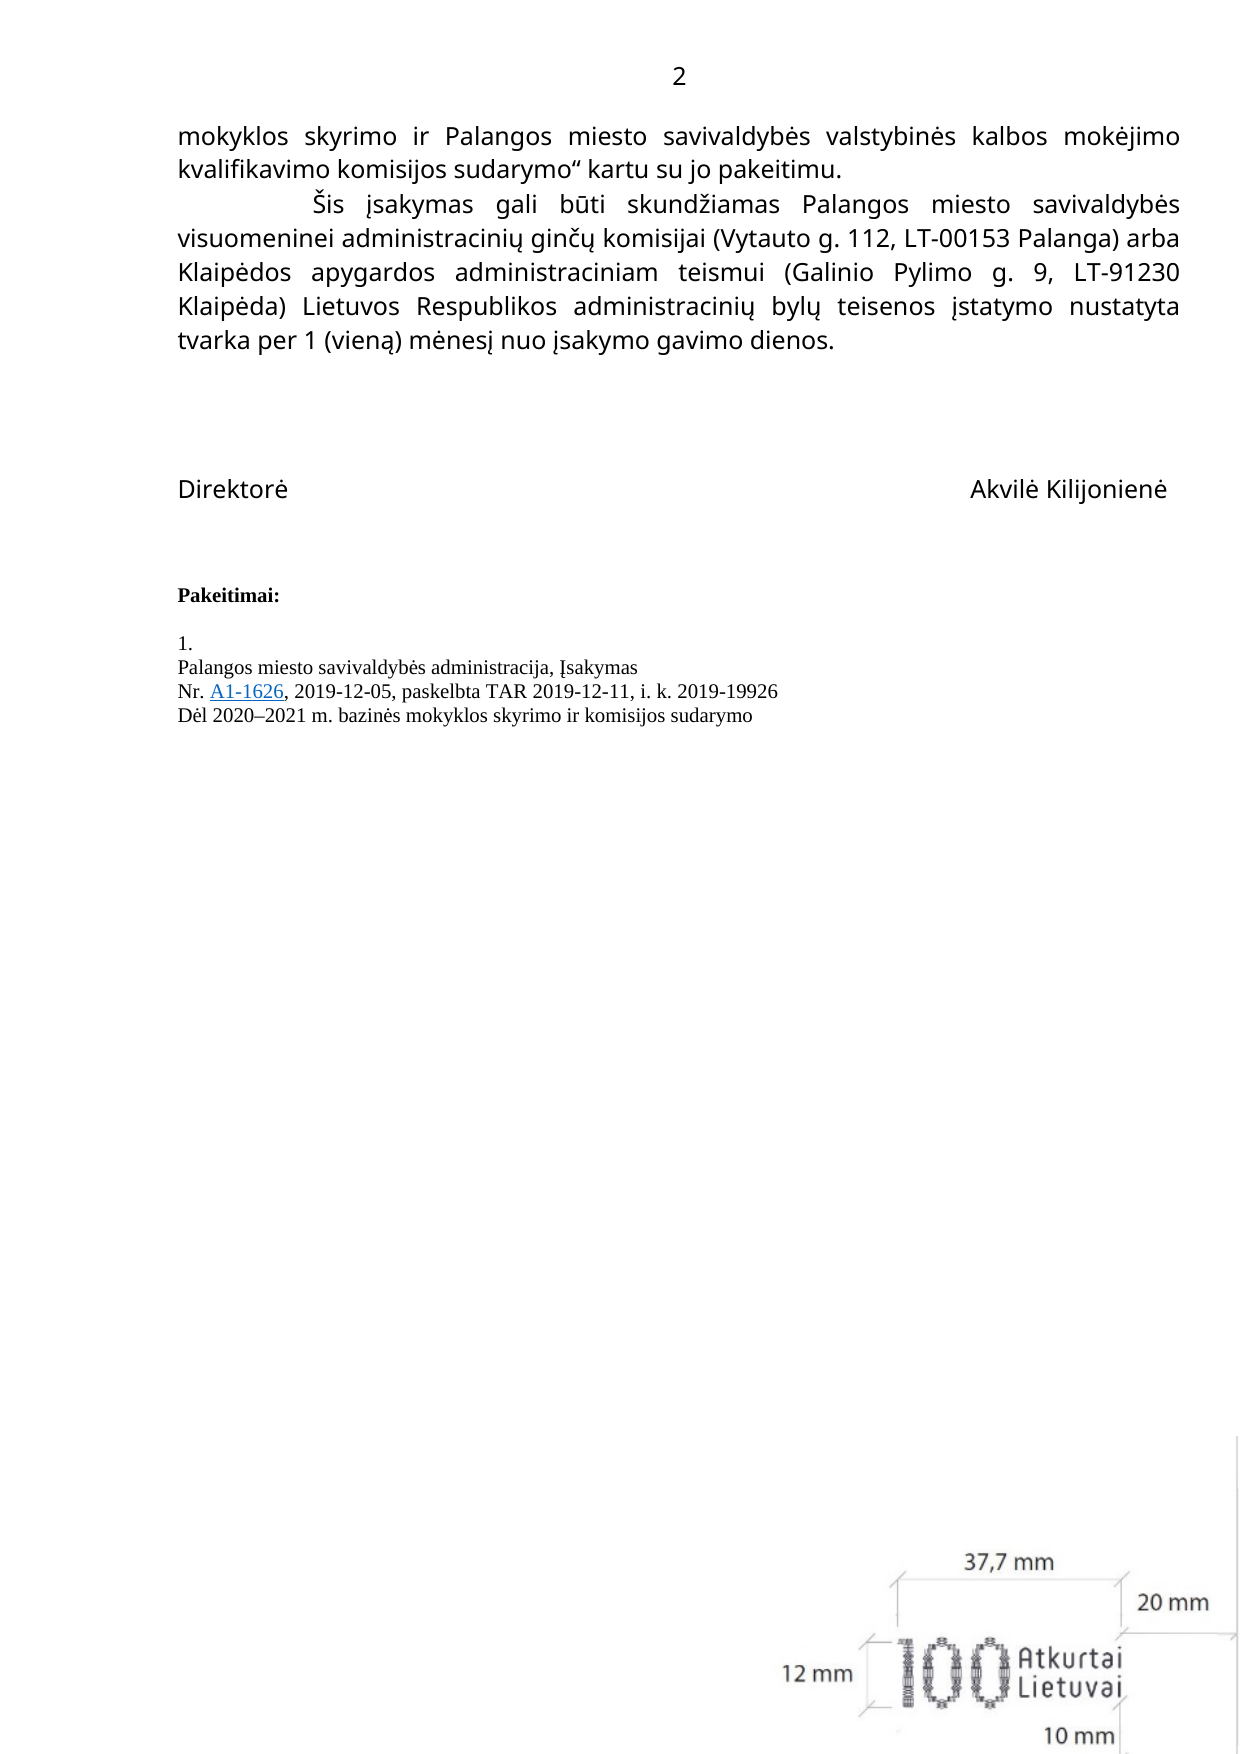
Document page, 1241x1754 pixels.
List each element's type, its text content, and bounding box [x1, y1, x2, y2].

text Dėl 2020–2021 m. bazinės mokyklos skyrimo ir komisijos sudarymo [177, 703, 1181, 727]
text Nr. A1-1626, 2019-12-05, paskelbta TAR 2019-12-11, i. k. 2019-19926 [177, 679, 1181, 703]
text Šis įsakymas gali būti skundžiamas Palangos miesto savivaldybės visuomeninei administracinių ginčų komisijai (Vytauto g. 112, LT-00153 Palanga) arba Klaipėdos apygardos administraciniam teismui (Galinio Pylimo g. 9, LT-91230 Klaipėda) Lietuvos Respublikos administracinių bylų teisenos įstatymo nustatyta tvarka per 1 (vieną) mėnesį nuo įsakymo gavimo dienos. [177, 186, 1181, 357]
text Pakeitimai: [177, 582, 1181, 607]
text mokyklos skyrimo ir Palangos miesto savivaldybės valstybinės kalbos mokėjimo kvalifikavimo komisijos sudarymo“ kartu su jo pakeitimu. [177, 118, 1181, 186]
text Direktorė Akvilė Kilijonienė [177, 472, 1181, 506]
text Palangos miesto savivaldybės administracija, Įsakymas [177, 655, 1181, 679]
text 1. [177, 631, 1181, 655]
